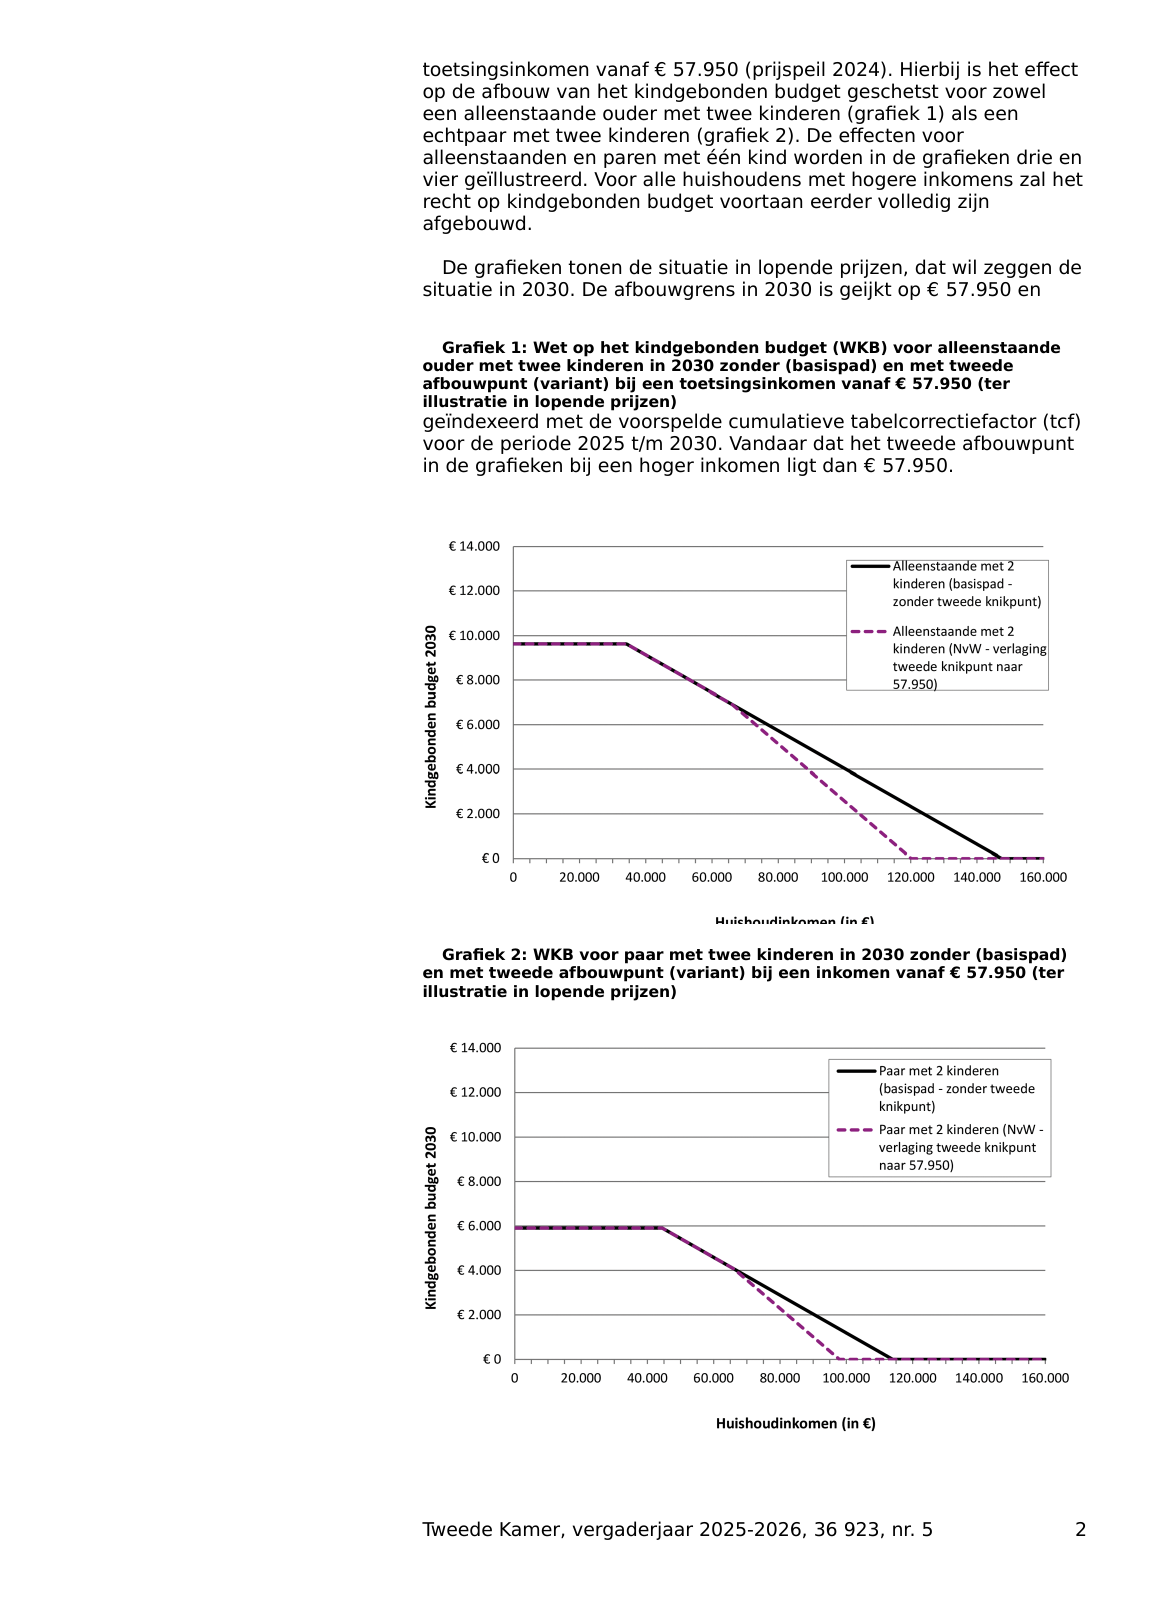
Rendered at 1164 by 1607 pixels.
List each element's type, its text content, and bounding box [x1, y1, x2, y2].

text Grafiek 2: WKB voor paar met twee kinderen in 2030 zonder (basispad) en met tweede afbouwpunt (variant) bij een inkomen vanaf € 57.950 (ter illustratie in lopende prijzen) [422, 946, 1072, 1001]
text toetsingsinkomen vanaf € 57.950 (prijspeil 2024). Hierbij is het effect op de afbouw van het kindgebonden budget geschetst voor zowel een alleenstaande ouder met twee kinderen (grafiek 1) als een echtpaar met twee kinderen (grafiek 2). De effecten voor alleenstaanden en paren met één kind worden in de grafieken drie en vier geïllustreerd. Voor alle huishoudens met hogere inkomens zal het recht op kindgebonden budget voortaan eerder volledig zijn afgebouwd. [422, 59, 1087, 235]
text De grafieken tonen de situatie in lopende prijzen, dat wil zeggen de situatie in 2030. De afbouwgrens in 2030 is geijkt op € 57.950 en geïndexeerd met de voorspelde cumulatieve tabelcorrectiefactor (tcf) voor de periode 2025 t/m 2030. Vandaar dat het tweede afbouwpunt in de grafieken bij een hoger inkomen ligt dan € 57.950. [422, 257, 1087, 477]
text Grafiek 1: Wet op het kindgebonden budget (WKB) voor alleenstaande ouder met twee kinderen in 2030 zonder (basispad) en met tweede afbouwpunt (variant) bij een toetsingsinkomen vanaf € 57.950 (ter illustratie in lopende prijzen) [422, 339, 1072, 411]
picture [422, 533, 1072, 924]
picture [422, 1034, 1072, 1436]
